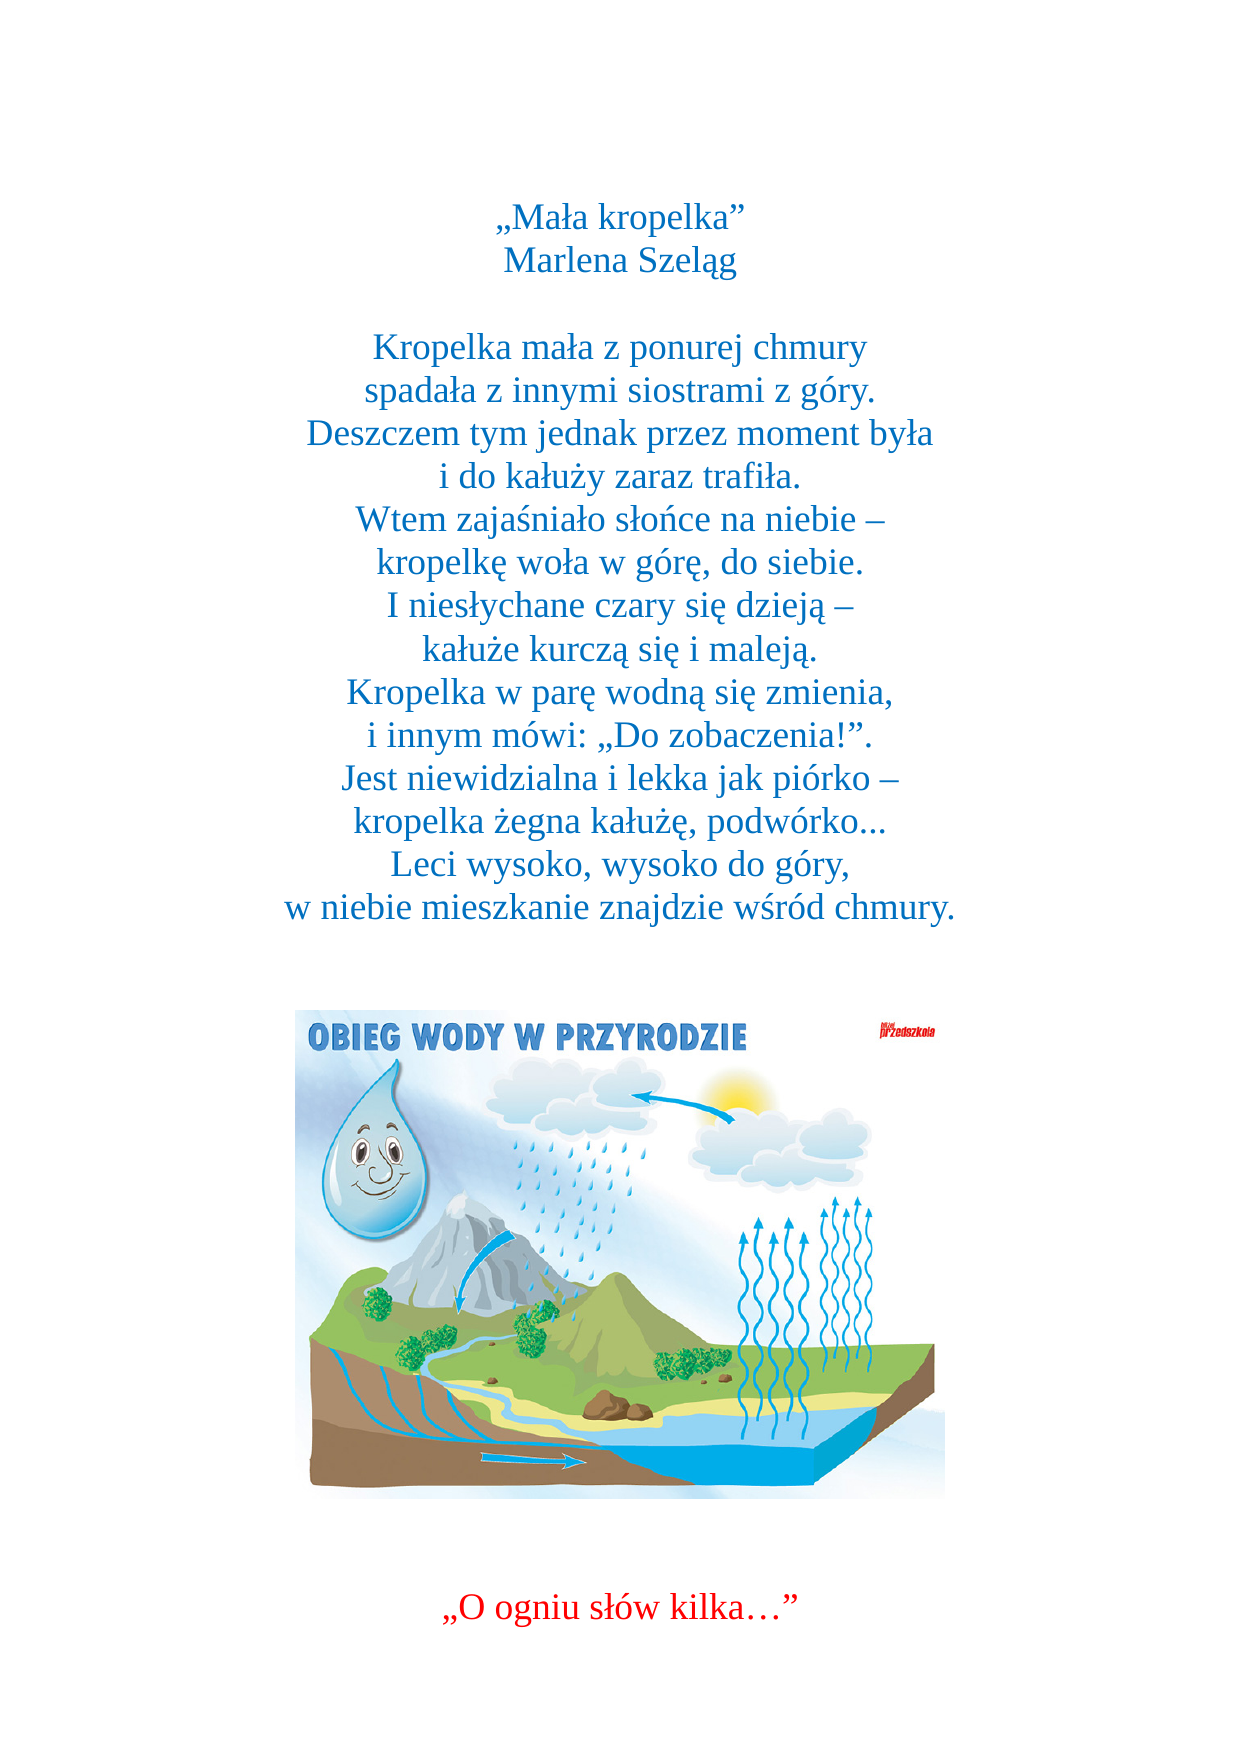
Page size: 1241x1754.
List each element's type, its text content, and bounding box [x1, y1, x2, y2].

text „Mała kropelka” [118, 195, 1122, 238]
text Leci wysoko, wysoko do góry, [118, 842, 1122, 885]
text I niesłychane czary się dzieją – [118, 583, 1122, 626]
text Kropelka mała z ponurej chmury [118, 324, 1122, 367]
text Wtem zajaśniało słońce na niebie – [118, 497, 1122, 540]
picture [295, 1010, 945, 1499]
text kałuże kurczą się i maleją. [118, 626, 1122, 669]
text Jest niewidzialna i lekka jak piórko – [118, 755, 1122, 798]
text Marlena Szeląg [118, 238, 1122, 281]
text spadała z innymi siostrami z góry. [118, 367, 1122, 410]
text Deszczem tym jednak przez moment była [118, 410, 1122, 453]
text kropelkę woła w górę, do siebie. [118, 540, 1122, 583]
text w niebie mieszkanie znajdzie wśród chmury. [118, 885, 1122, 928]
text i do kałuży zaraz trafiła. [118, 453, 1122, 497]
text i innym mówi: „Do zobaczenia!”. [118, 712, 1122, 755]
text Kropelka w parę wodną się zmienia, [118, 669, 1122, 712]
text kropelka żegna kałużę, podwórko... [118, 798, 1122, 842]
text „O ogniu słów kilka…” [118, 1584, 1122, 1628]
